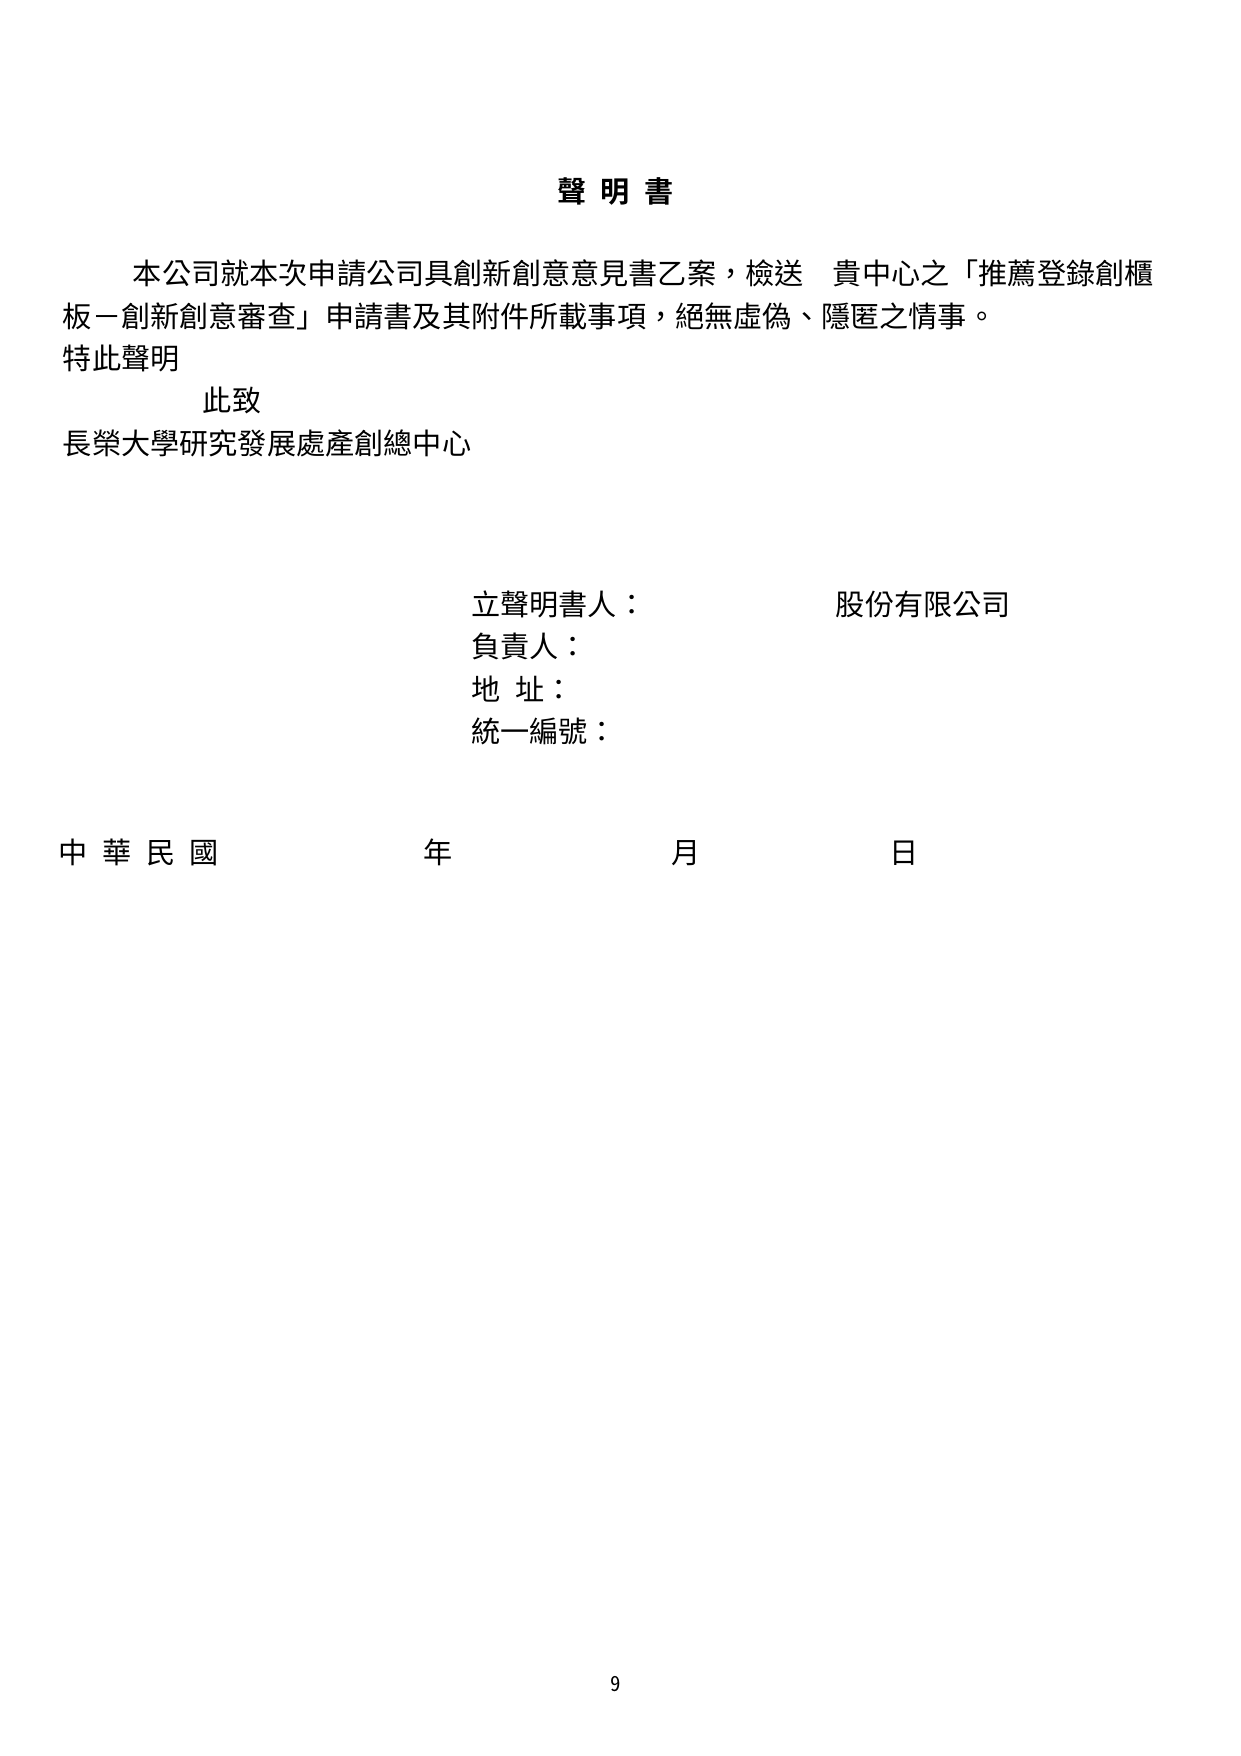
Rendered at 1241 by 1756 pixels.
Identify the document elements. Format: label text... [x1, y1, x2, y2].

text 長榮大學研究發展處產創總中心 [63, 420, 1168, 462]
text 統一編號： [63, 708, 1168, 751]
text 此致 [63, 378, 1168, 420]
text 立聲明書人： 股份有限公司 [63, 582, 1168, 624]
text 中 華 民 國 年 月 日 [58, 830, 1168, 872]
text 地 址： [63, 666, 1168, 708]
text 本公司就本次申請公司具創新創意意見書乙案，檢送 貴中心之「推薦登錄創櫃板－創新創意審查」申請書及其附件所載事項，絕無虛偽、隱匿之情事。 [63, 251, 1168, 336]
text 負責人： [63, 624, 1168, 666]
text 聲 明 書 [63, 169, 1168, 211]
text 特此聲明 [63, 336, 1168, 378]
